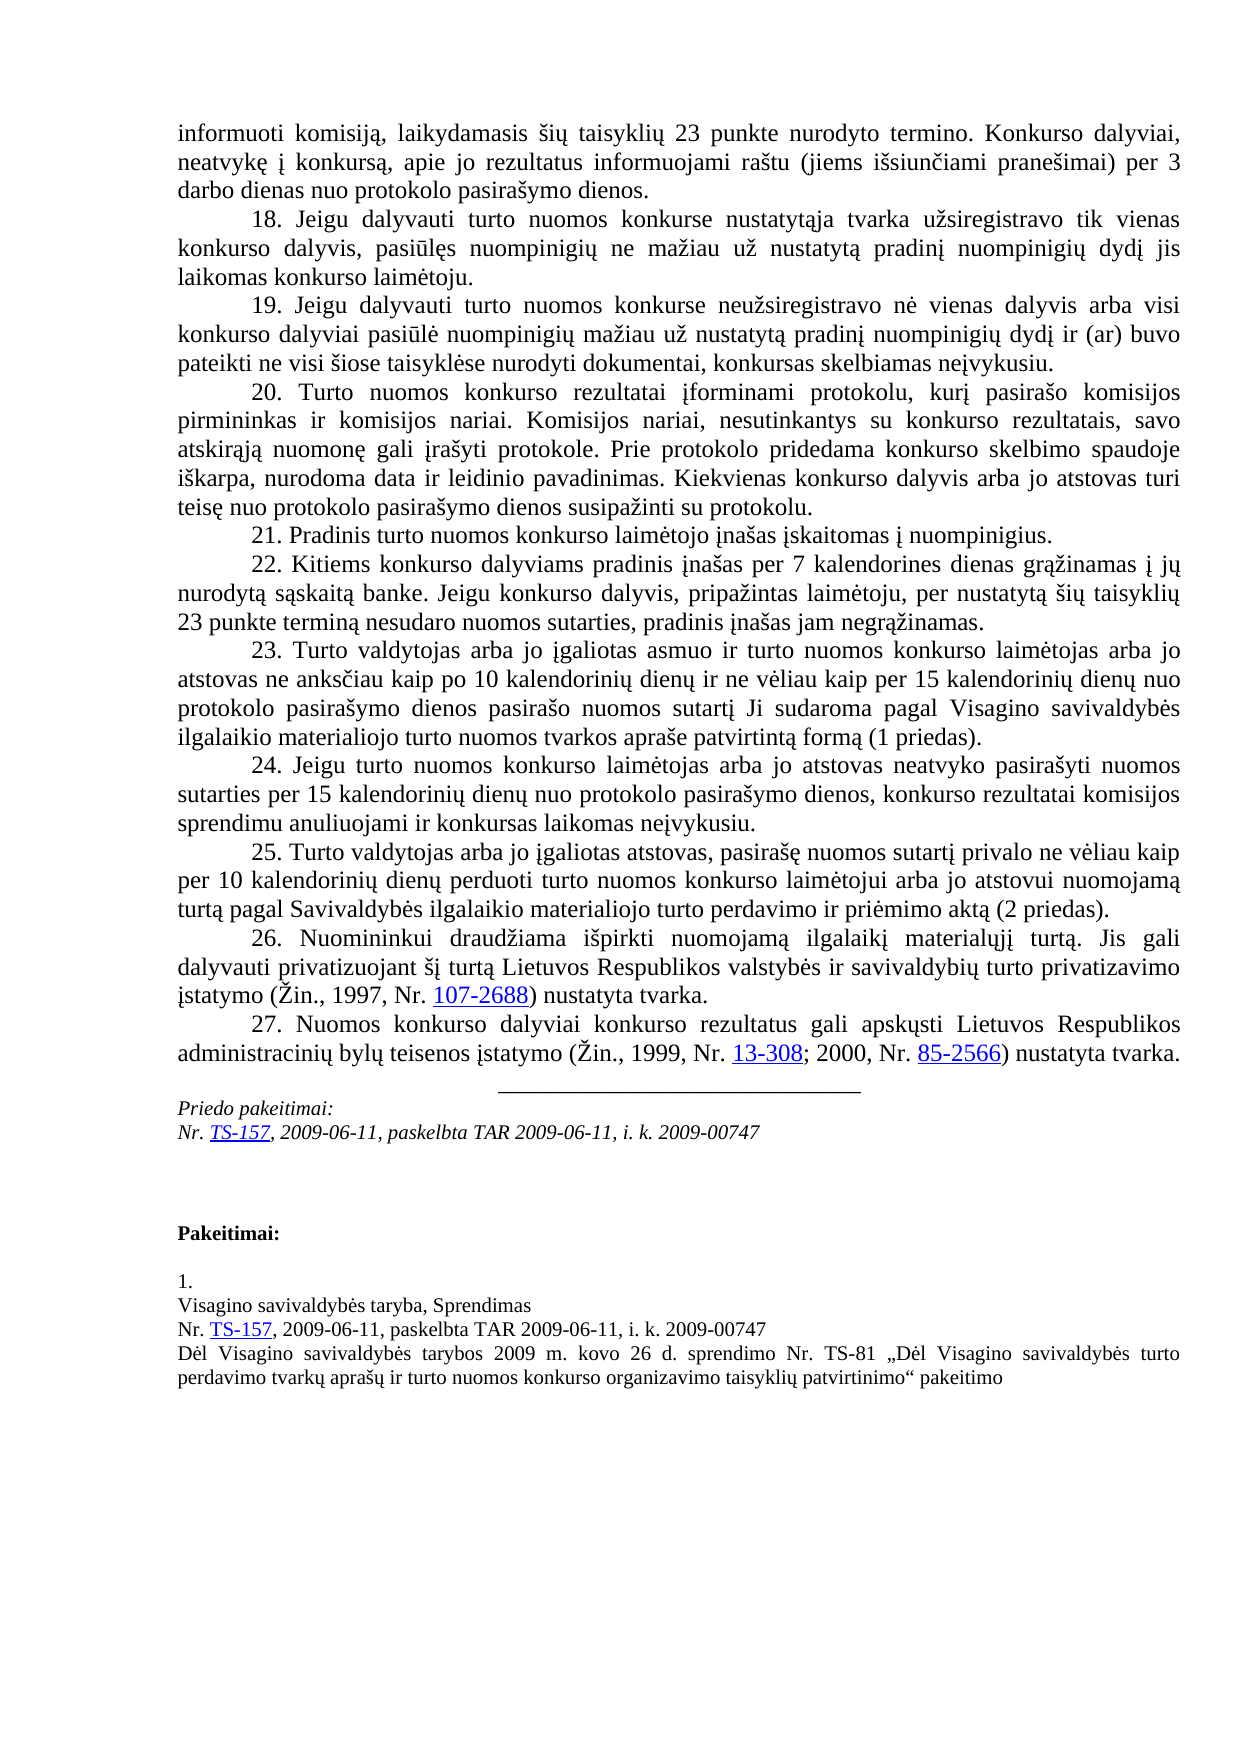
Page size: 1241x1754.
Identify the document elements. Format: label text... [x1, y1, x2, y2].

text 27. Nuomos konkurso dalyviai konkurso rezultatus gali apskųsti Lietuvos Respublikos administracinių bylų teisenos įstatymo (Žin., 1999, Nr. 13-308; 2000, Nr. 85-2566) nustatyta tvarka. [177, 1009, 1181, 1067]
text 1. [177, 1269, 1181, 1293]
text Nr. TS-157, 2009-06-11, paskelbta TAR 2009-06-11, i. k. 2009-00747 [177, 1120, 1181, 1144]
text Priedo pakeitimai: [177, 1096, 1181, 1120]
text informuoti komisiją, laikydamasis šių taisyklių 23 punkte nurodyto termino. Konkurso dalyviai, neatvykę į konkursą, apie jo rezultatus informuojami raštu (jiems išsiunčiami pranešimai) per 3 darbo dienas nuo protokolo pasirašymo dienos. [177, 118, 1181, 204]
text 26. Nuomininkui draudžiama išpirkti nuomojamą ilgalaikį materialųjį turtą. Jis gali dalyvauti privatizuojant šį turtą Lietuvos Respublikos valstybės ir savivaldybių turto privatizavimo įstatymo (Žin., 1997, Nr. 107-2688) nustatyta tvarka. [177, 923, 1181, 1009]
text 22. Kitiems konkurso dalyviams pradinis įnašas per 7 kalendorines dienas grąžinamas į jų nurodytą sąskaitą banke. Jeigu konkurso dalyvis, pripažintas laimėtoju, per nustatytą šių taisyklių 23 punkte terminą nesudaro nuomos sutarties, pradinis įnašas jam negrąžinamas. [177, 549, 1181, 636]
text Pakeitimai: [177, 1221, 1181, 1245]
text 24. Jeigu turto nuomos konkurso laimėtojas arba jo atstovas neatvyko pasirašyti nuomos sutarties per 15 kalendorinių dienų nuo protokolo pasirašymo dienos, konkurso rezultatai komisijos sprendimu anuliuojami ir konkursas laikomas neįvykusiu. [177, 751, 1181, 837]
text Visagino savivaldybės taryba, Sprendimas [177, 1293, 1181, 1317]
text 20. Turto nuomos konkurso rezultatai įforminami protokolu, kurį pasirašo komisijos pirmininkas ir komisijos nariai. Komisijos nariai, nesutinkantys su konkurso rezultatais, savo atskirąją nuomonę gali įrašyti protokole. Prie protokolo pridedama konkurso skelbimo spaudoje iškarpa, nurodoma data ir leidinio pavadinimas. Kiekvienas konkurso dalyvis arba jo atstovas turi teisę nuo protokolo pasirašymo dienos susipažinti su protokolu. [177, 377, 1181, 521]
text Dėl Visagino savivaldybės tarybos 2009 m. kovo 26 d. sprendimo Nr. TS-81 „Dėl Visagino savivaldybės turto perdavimo tvarkų aprašų ir turto nuomos konkurso organizavimo taisyklių patvirtinimo“ pakeitimo [177, 1341, 1181, 1389]
text 19. Jeigu dalyvauti turto nuomos konkurse neužsiregistravo nė vienas dalyvis arba visi konkurso dalyviai pasiūlė nuompinigių mažiau už nustatytą pradinį nuompinigių dydį ir (ar) buvo pateikti ne visi šiose taisyklėse nurodyti dokumentai, konkursas skelbiamas neįvykusiu. [177, 291, 1181, 377]
text 25. Turto valdytojas arba jo įgaliotas atstovas, pasirašę nuomos sutartį privalo ne vėliau kaip per 10 kalendorinių dienų perduoti turto nuomos konkurso laimėtojui arba jo atstovui nuomojamą turtą pagal Savivaldybės ilgalaikio materialiojo turto perdavimo ir priėmimo aktą (2 priedas). [177, 837, 1181, 923]
text _____________________________ [177, 1067, 1181, 1096]
text Nr. TS-157, 2009-06-11, paskelbta TAR 2009-06-11, i. k. 2009-00747 [177, 1317, 1181, 1341]
text 18. Jeigu dalyvauti turto nuomos konkurse nustatytąja tvarka užsiregistravo tik vienas konkurso dalyvis, pasiūlęs nuompinigių ne mažiau už nustatytą pradinį nuompinigių dydį jis laikomas konkurso laimėtoju. [177, 204, 1181, 291]
text 23. Turto valdytojas arba jo įgaliotas asmuo ir turto nuomos konkurso laimėtojas arba jo atstovas ne anksčiau kaip po 10 kalendorinių dienų ir ne vėliau kaip per 15 kalendorinių dienų nuo protokolo pasirašymo dienos pasirašo nuomos sutartį Ji sudaroma pagal Visagino savivaldybės ilgalaikio materialiojo turto nuomos tvarkos apraše patvirtintą formą (1 priedas). [177, 636, 1181, 751]
text 21. Pradinis turto nuomos konkurso laimėtojo įnašas įskaitomas į nuompinigius. [177, 521, 1181, 549]
